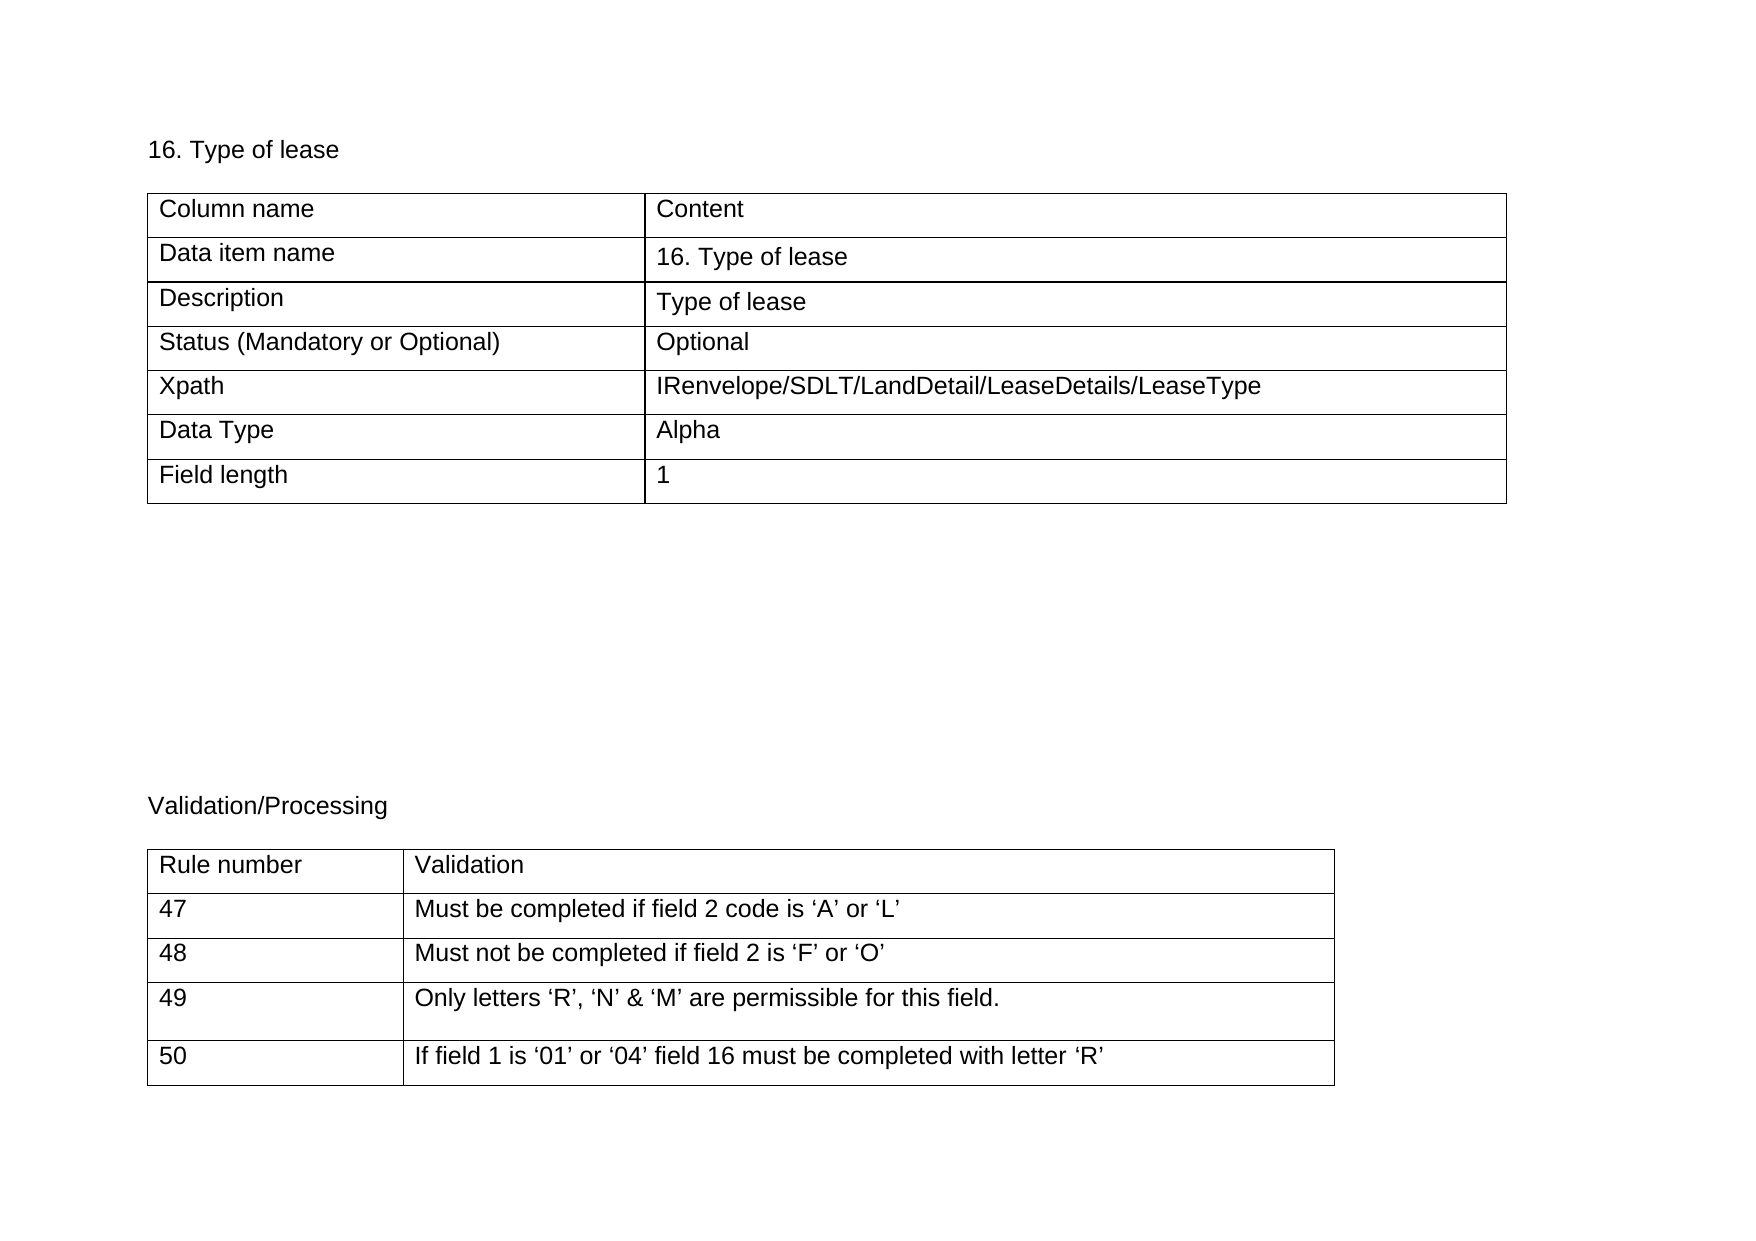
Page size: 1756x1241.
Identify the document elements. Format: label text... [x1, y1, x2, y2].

table_cell Description [148, 283, 644, 326]
subtitle 16. Type of lease [148, 135, 1515, 164]
table_cell 49 [148, 983, 403, 1040]
table_cell Must be completed if field 2 code is ‘A’ or ‘L’ [404, 894, 1334, 937]
table_cell 1 [646, 460, 1506, 503]
table_header Rule number [148, 850, 403, 893]
table_cell 48 [148, 939, 403, 982]
table_header Validation [404, 850, 1334, 893]
table_cell Data item name [148, 238, 644, 281]
table_header Content [646, 194, 1506, 237]
table_cell 16. Type of lease [646, 238, 1506, 281]
table_cell IRenvelope/SDLT/LandDetail/LeaseDetails/LeaseType [646, 371, 1506, 414]
table_cell If field 1 is ‘01’ or ‘04’ field 16 must be completed with letter ‘R’ [404, 1041, 1334, 1084]
table_cell Type of lease [646, 283, 1506, 326]
table_cell Field length [148, 460, 644, 503]
text Validation/Processing [148, 791, 1515, 820]
table_cell 47 [148, 894, 403, 937]
table_header Column name [148, 194, 644, 237]
table_cell Status (Mandatory or Optional) [148, 327, 644, 370]
table_cell Only letters ‘R’, ‘N’ & ‘M’ are permissible for this field. [404, 983, 1334, 1040]
table_cell Alpha [646, 415, 1506, 458]
table_cell Optional [646, 327, 1506, 370]
table_cell Xpath [148, 371, 644, 414]
table_cell 50 [148, 1041, 403, 1084]
table_cell Data Type [148, 415, 644, 458]
table_cell Must not be completed if field 2 is ‘F’ or ‘O’ [404, 939, 1334, 982]
